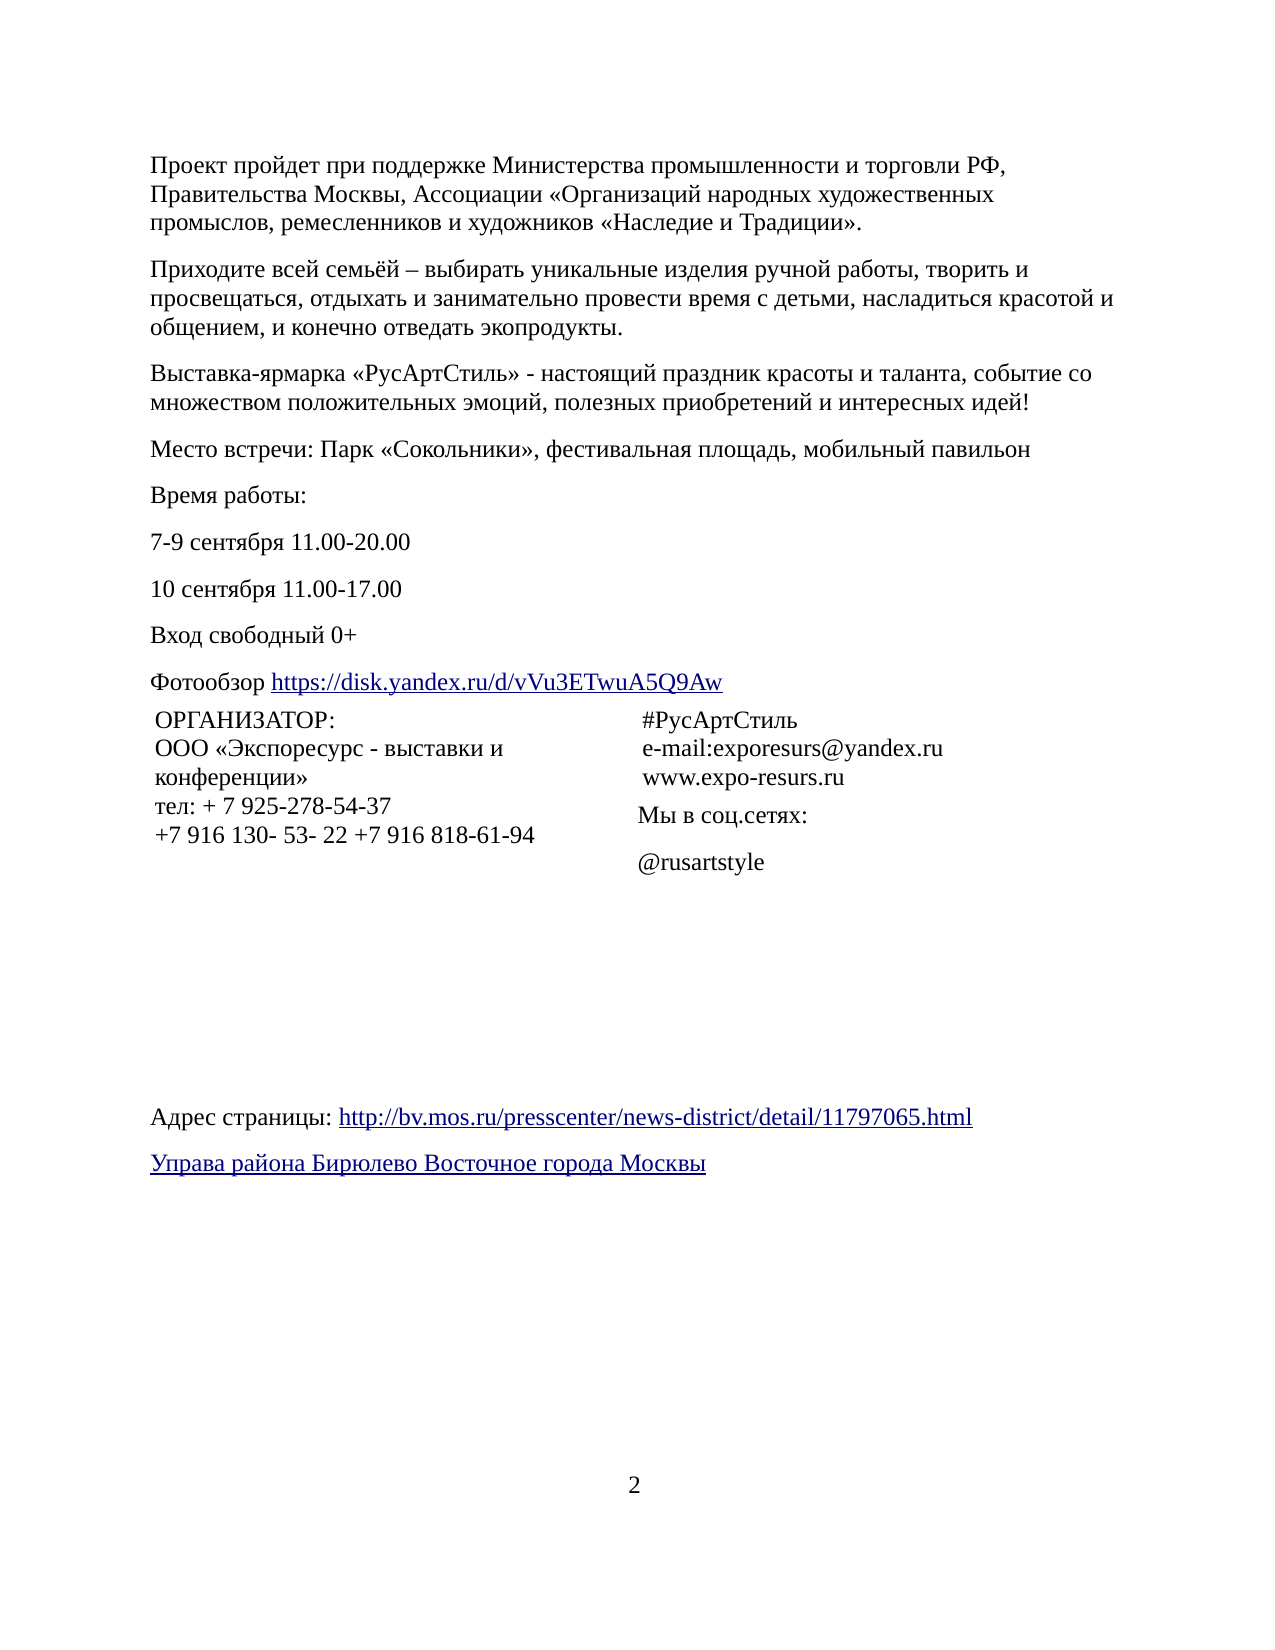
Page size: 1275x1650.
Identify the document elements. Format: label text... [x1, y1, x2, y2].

text Управа района Бирюлево Восточное города Москвы [150, 1148, 1125, 1177]
text 7-9 сентября 11.00-20.00 [150, 527, 1125, 556]
text Время работы: [150, 480, 1125, 509]
table_header #РусАртСтиль e-mail:exporesurs@yandex.ru www.expo-resurs.ru Мы в cоц.сетях: @rusartstyle [638, 705, 1125, 884]
text Выставка-ярмарка «РусАртСтиль» - настоящий праздник красоты и таланта, событие со множеством положительных эмоций, полезных приобретений и интересных идей! [150, 358, 1125, 416]
text Приходите всей семьёй – выбирать уникальные изделия ручной работы, творить и просвещаться, отдыхать и занимательно провести время с детьми, насладиться красотой и общением, и конечно отведать экопродукты. [150, 254, 1125, 340]
text Вход свободный 0+ [150, 620, 1125, 649]
text Фотообзор https://disk.yandex.ru/d/vVu3ETwuA5Q9Aw [150, 667, 1125, 696]
text 10 сентября 11.00-17.00 [150, 574, 1125, 602]
text Проект пройдет при поддержке Министерства промышленности и торговли РФ, Правительства Москвы, Ассоциации «Организаций народных художественных промыслов, ремесленников и художников «Наследие и Традиции». [150, 150, 1125, 236]
table_header ОРГАНИЗАТОР: ООО «Экспоресурс - выставки и конференции» тел: + 7 925-278-54-37 +7 916 130- 53- 22 +7 916 818-61-94 [150, 705, 637, 884]
text Место встречи: Парк «Сокольники», фестивальная площадь, мобильный павильон [150, 434, 1125, 462]
text Адрес страницы: http://bv.mos.ru/presscenter/news-district/detail/11797065.html [150, 1102, 1125, 1130]
